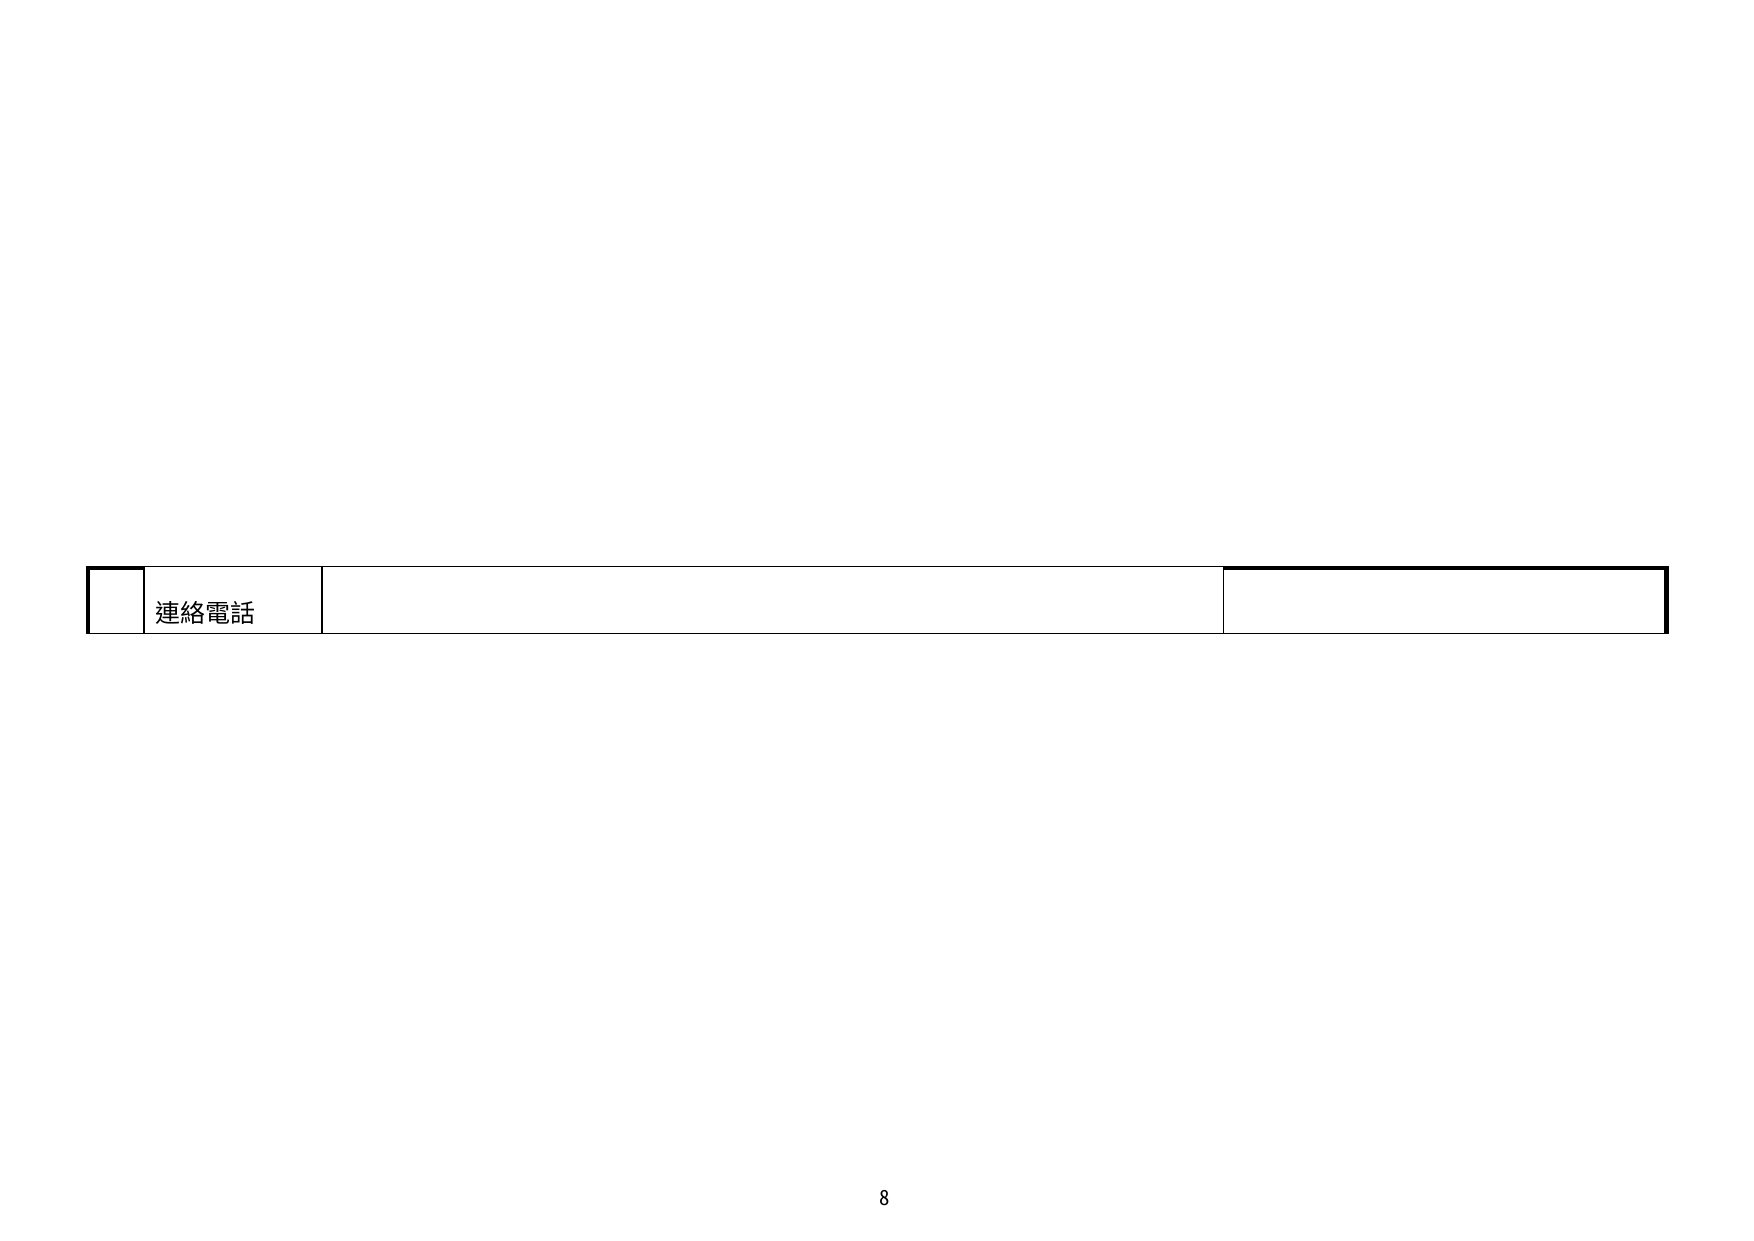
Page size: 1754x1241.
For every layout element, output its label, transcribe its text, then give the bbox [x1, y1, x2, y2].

table_cell [323, 567, 1223, 633]
table_header [1224, 570, 1664, 633]
table_cell 連絡電話 [145, 567, 321, 633]
table_header [90, 570, 143, 633]
